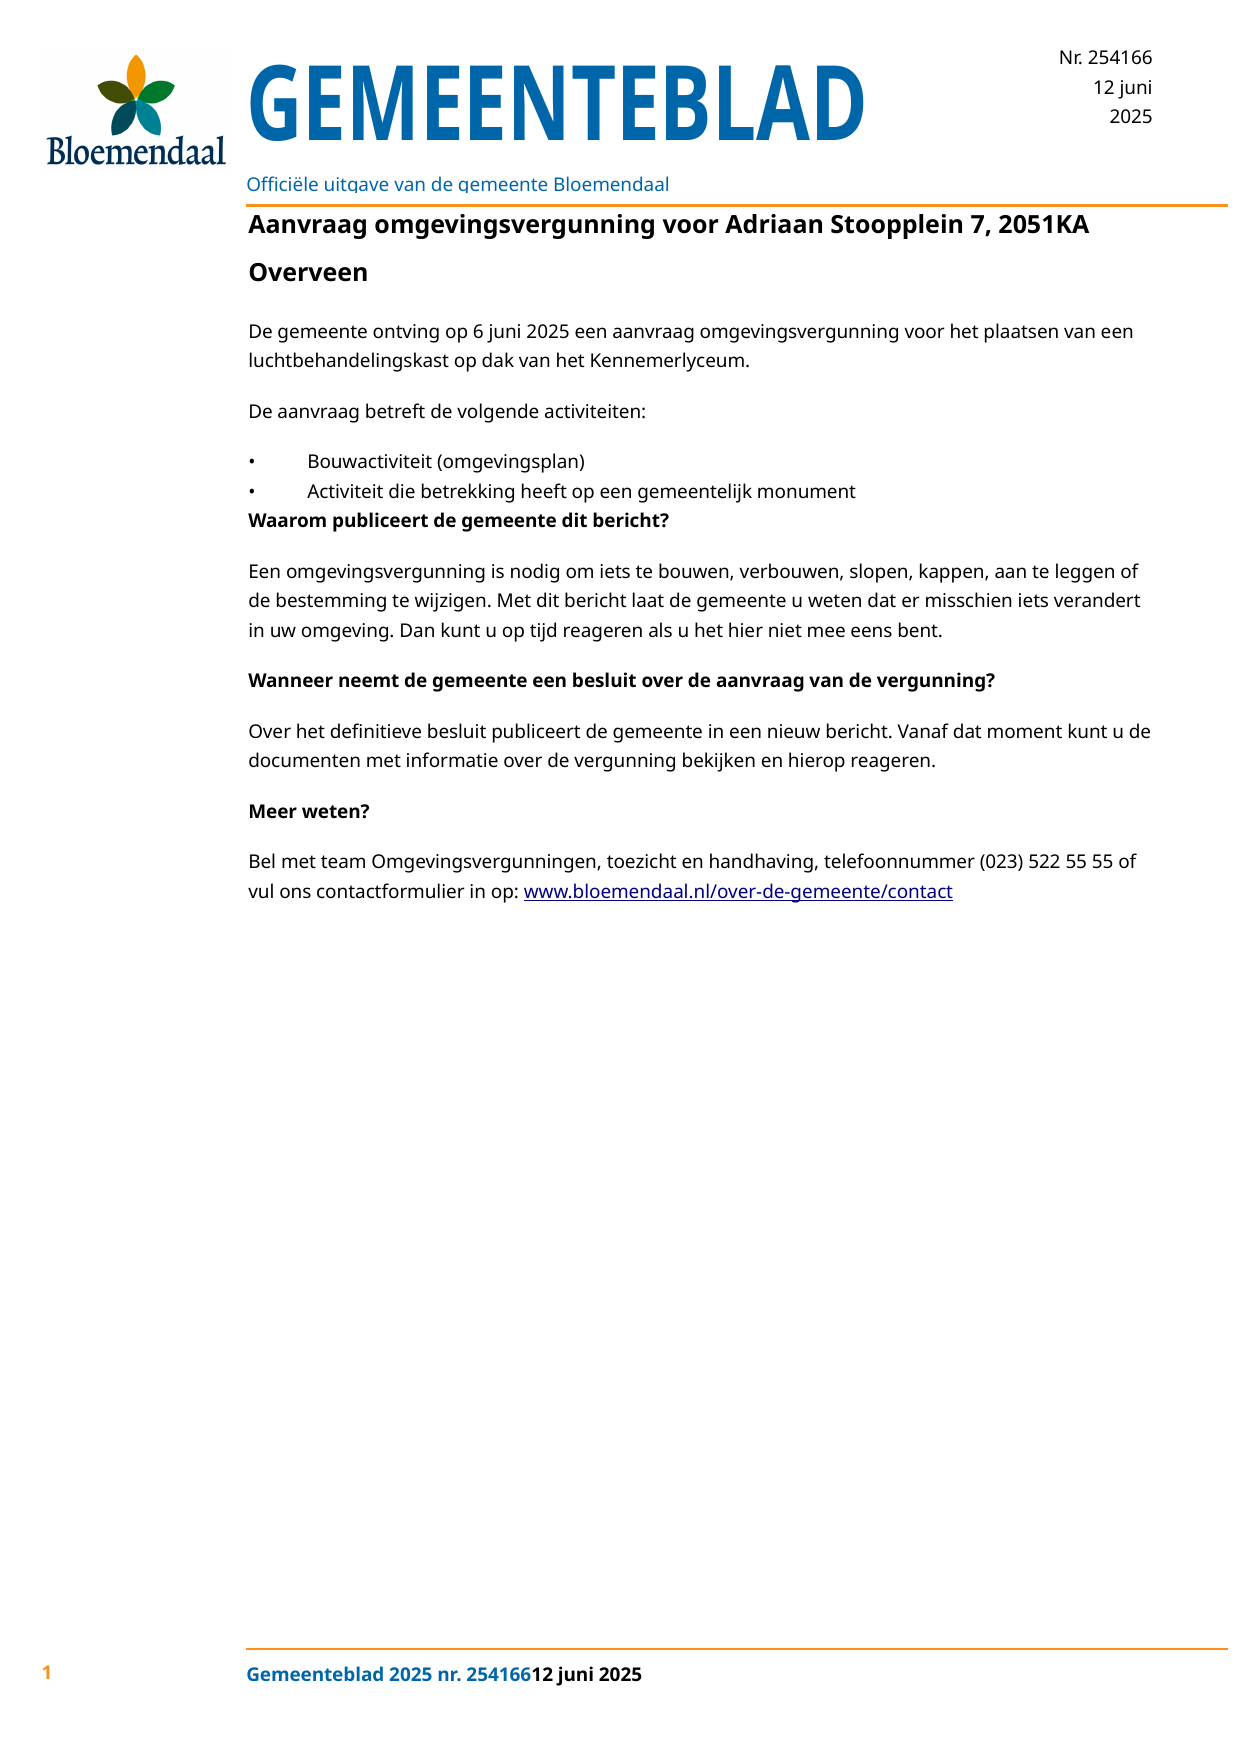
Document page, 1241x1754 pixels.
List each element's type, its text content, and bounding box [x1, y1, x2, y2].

text Over het definitieve besluit publiceert de gemeente in een nieuw bericht. Vanaf dat moment kunt u de documenten met informatie over de vergunning bekijken en hierop reageren. [248, 718, 1152, 773]
text Een omgevingsvergunning is nodig om iets te bouwen, verbouwen, slopen, kappen, aan te leggen of de bestemming te wijzigen. Met dit bericht laat de gemeente u weten dat er misschien iets verandert in uw omgeving. Dan kunt u op tijd reageren als u het hier niet mee eens bent. [248, 558, 1152, 643]
text Wanneer neemt de gemeente een besluit over de aanvraag van de vergunning? [248, 667, 1152, 693]
list Activiteit die betrekking heeft op een gemeentelijk monument [248, 478, 1152, 504]
text Meer weten? [248, 798, 1152, 824]
text Bel met team Omgevingsvergunningen, toezicht en handhaving, telefoonnummer (023) 522 55 55 of vul ons contactformulier in op: www.bloemendaal.nl/over-de-gemeente/contact [248, 848, 1152, 904]
text Aanvraag omgevingsvergunning voor Adriaan Stoopplein 7, 2051KA Overveen [248, 207, 1152, 288]
text Waarom publiceert de gemeente dit bericht? [248, 507, 1152, 533]
picture [41, 47, 231, 172]
list Bouwactiviteit (omgevingsplan) [248, 448, 1152, 474]
text De gemeente ontving op 6 juni 2025 een aanvraag omgevingsvergunning voor het plaatsen van een luchtbehandelingskast op dak van het Kennemerlyceum. [248, 318, 1152, 373]
text De aanvraag betreft de volgende activiteiten: [248, 398, 1152, 424]
